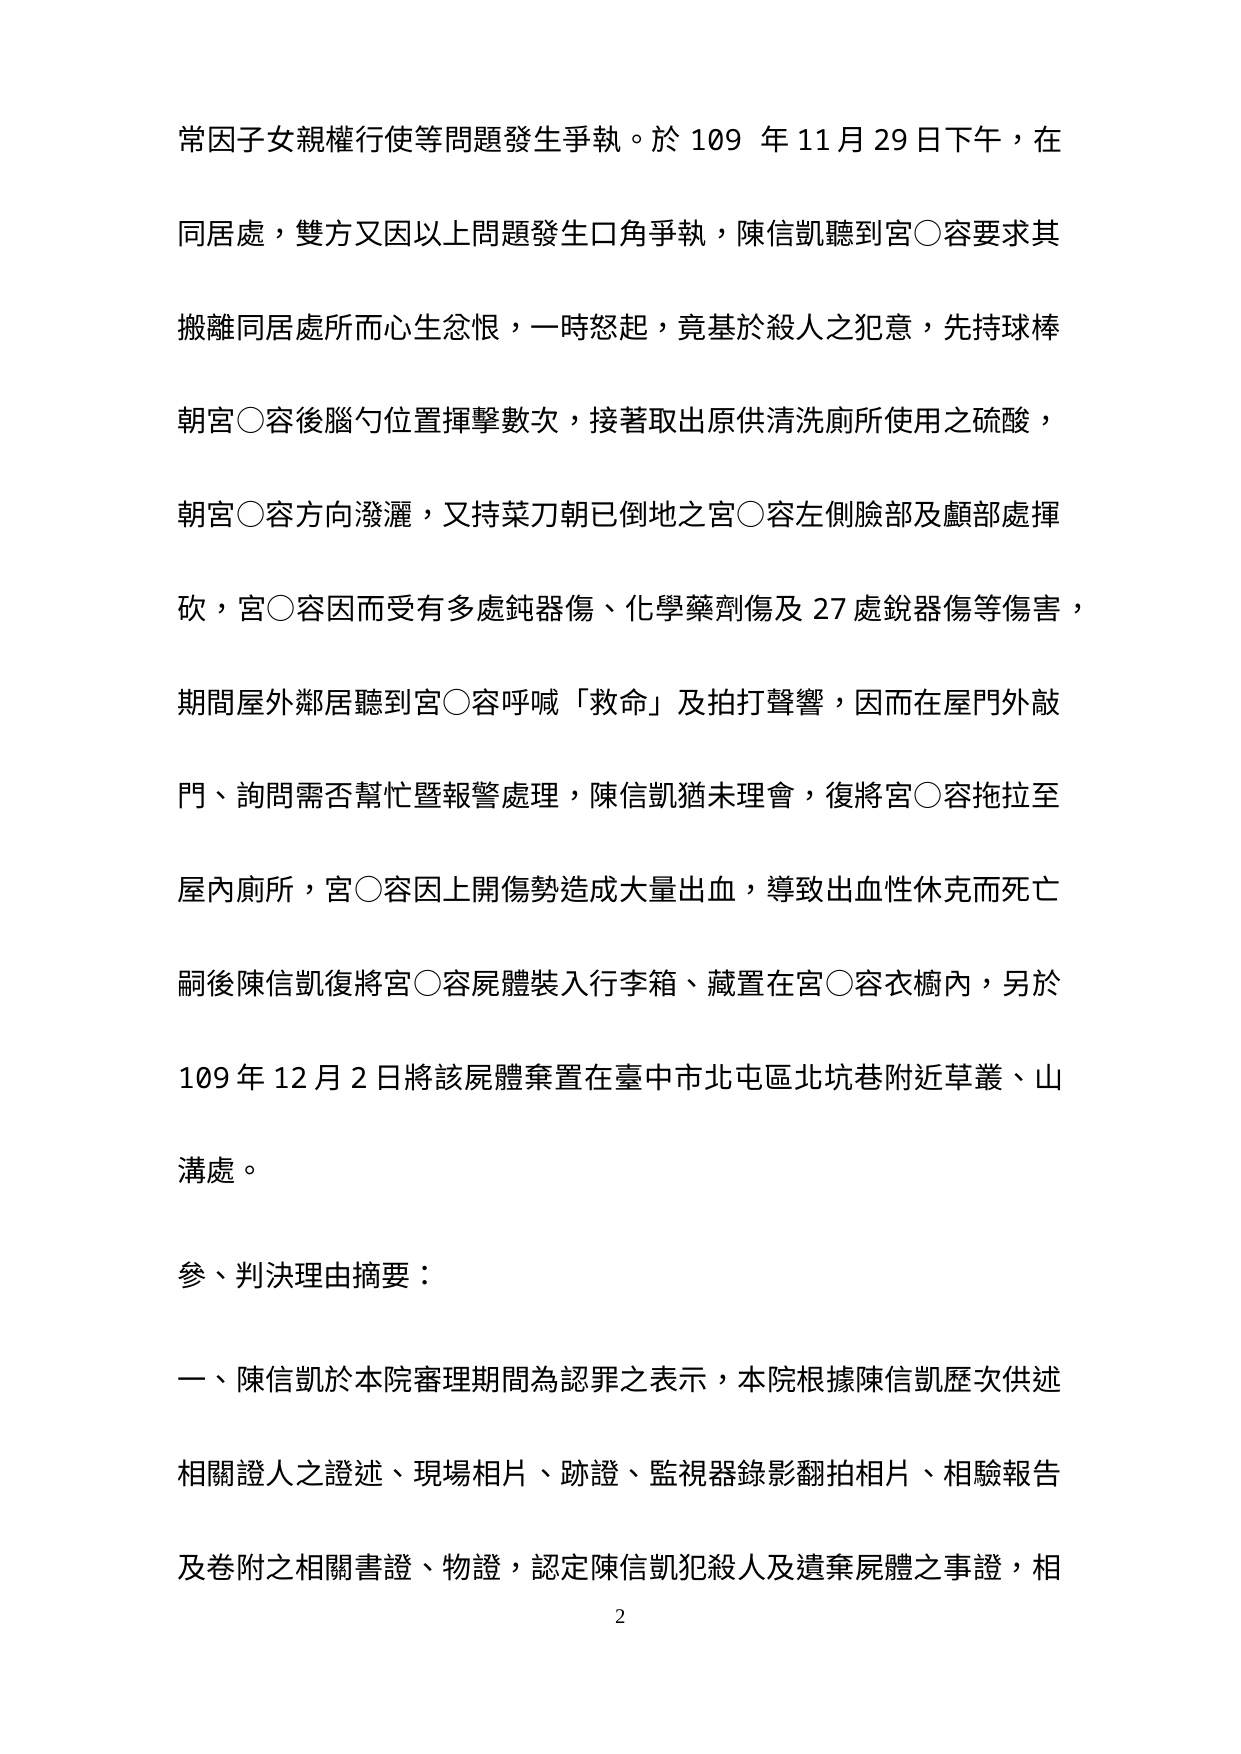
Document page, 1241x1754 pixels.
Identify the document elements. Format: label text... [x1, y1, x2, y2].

text 參、判決理由摘要： [177, 1232, 1063, 1294]
text 一、陳信凱於本院審理期間為認罪之表示，本院根據陳信凱歷次供述、相關證人之證述、現場相片、跡證、監視器錄影翻拍相片、相驗報告及卷附之相關書證、物證，認定陳信凱犯殺人及遺棄屍體之事證，相當明確。 [177, 1336, 1063, 1586]
text 陳信凱與宮○容原為夫妻關係，離婚後仍繼續同居一處，二人常因子女親權行使等問題發生爭執。於109 年11月29日下午，在同居處，雙方又因以上問題發生口角爭執，陳信凱聽到宮○容要求其搬離同居處所而心生忿恨，一時怒起，竟基於殺人之犯意，先持球棒朝宮○容後腦勺位置揮擊數次，接著取出原供清洗廁所使用之硫酸，朝宮○容方向潑灑，又持菜刀朝已倒地之宮○容左側臉部及顱部處揮砍，宮○容因而受有多處鈍器傷、化學藥劑傷及27處銳器傷等傷害，期間屋外鄰居聽到宮○容呼喊「救命」及拍打聲響，因而在屋門外敲門、詢問需否幫忙暨報警處理，陳信凱猶未理會，復將宮○容拖拉至屋內廁所，宮○容因上開傷勢造成大量出血，導致出血性休克而死亡。嗣後陳信凱復將宮○容屍體裝入行李箱、藏置在宮○容衣櫥內，另於109年12月2日將該屍體棄置在臺中市北屯區北坑巷附近草叢、山溝處。 [177, 96, 1063, 1190]
